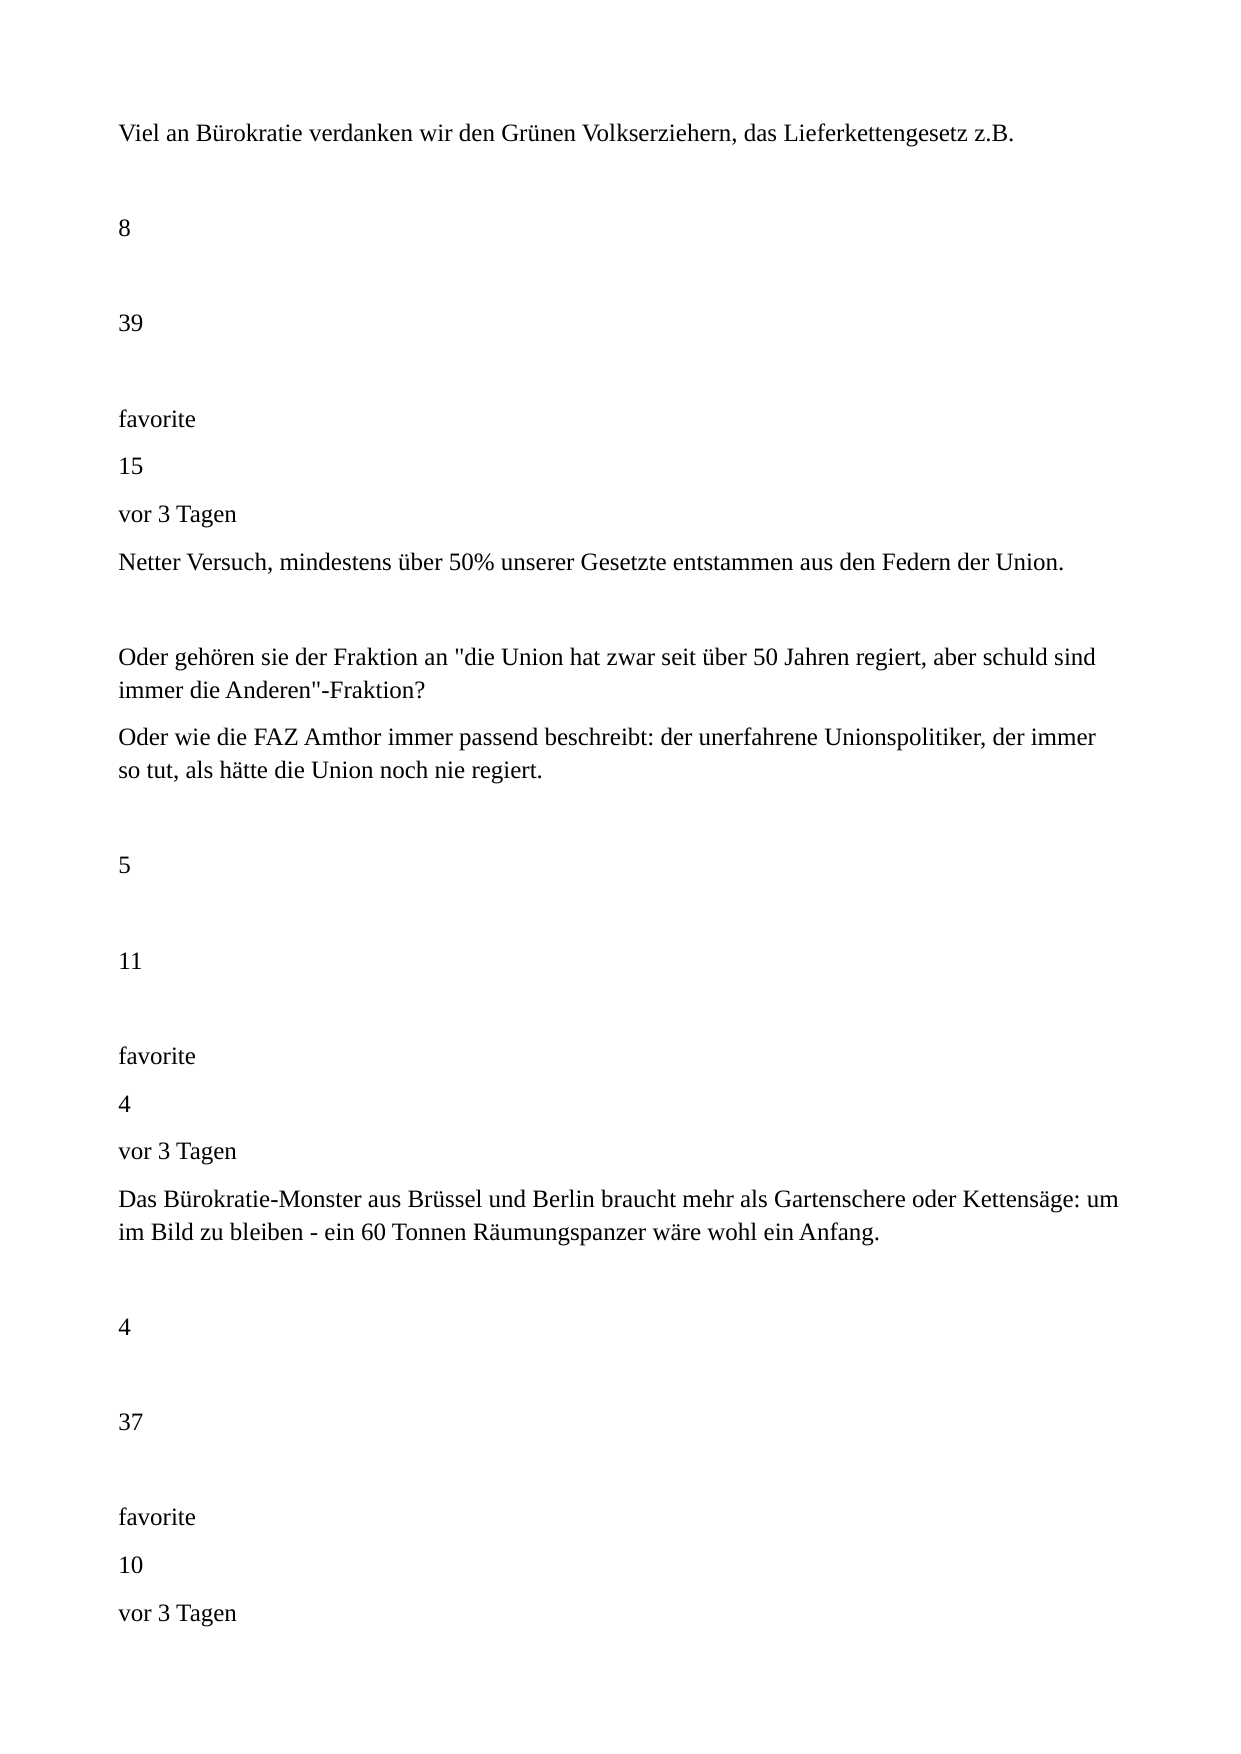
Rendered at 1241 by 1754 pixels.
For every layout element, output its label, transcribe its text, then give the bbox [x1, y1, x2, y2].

text 4 [118, 1089, 1122, 1117]
text 4 [118, 1312, 1122, 1341]
text vor 3 Tagen [118, 1136, 1122, 1165]
text vor 3 Tagen [118, 499, 1122, 528]
text Oder wie die FAZ Amthor immer passend beschreibt: der unerfahrene Unionspolitiker, der immer so tut, als hätte die Union noch nie regiert. [118, 722, 1122, 784]
text Das Bürokratie-Monster aus Brüssel und Berlin braucht mehr als Gartenschere oder Kettensäge: um im Bild zu bleiben - ein 60 Tonnen Räumungspanzer wäre wohl ein Anfang. 🤪 [118, 1184, 1122, 1246]
text 10 [118, 1550, 1122, 1579]
text 8 [118, 213, 1122, 242]
text favorite [118, 1502, 1122, 1531]
text 11 [118, 946, 1122, 974]
text Netter Versuch, mindestens über 50% unserer Gesetzte entstammen aus den Federn der Union. [118, 547, 1122, 575]
text favorite [118, 404, 1122, 432]
text Viel an Bürokratie verdanken wir den Grünen Volkserziehern, das Lieferkettengesetz z.B. [118, 118, 1122, 147]
text Oder gehören sie der Fraktion an "die Union hat zwar seit über 50 Jahren regiert, aber schuld sind immer die Anderen"-Fraktion? [118, 642, 1122, 703]
text 5 [118, 851, 1122, 879]
text 39 [118, 308, 1122, 337]
text 37 [118, 1407, 1122, 1436]
text 15 [118, 451, 1122, 480]
text vor 3 Tagen [118, 1598, 1122, 1626]
text favorite [118, 1041, 1122, 1070]
